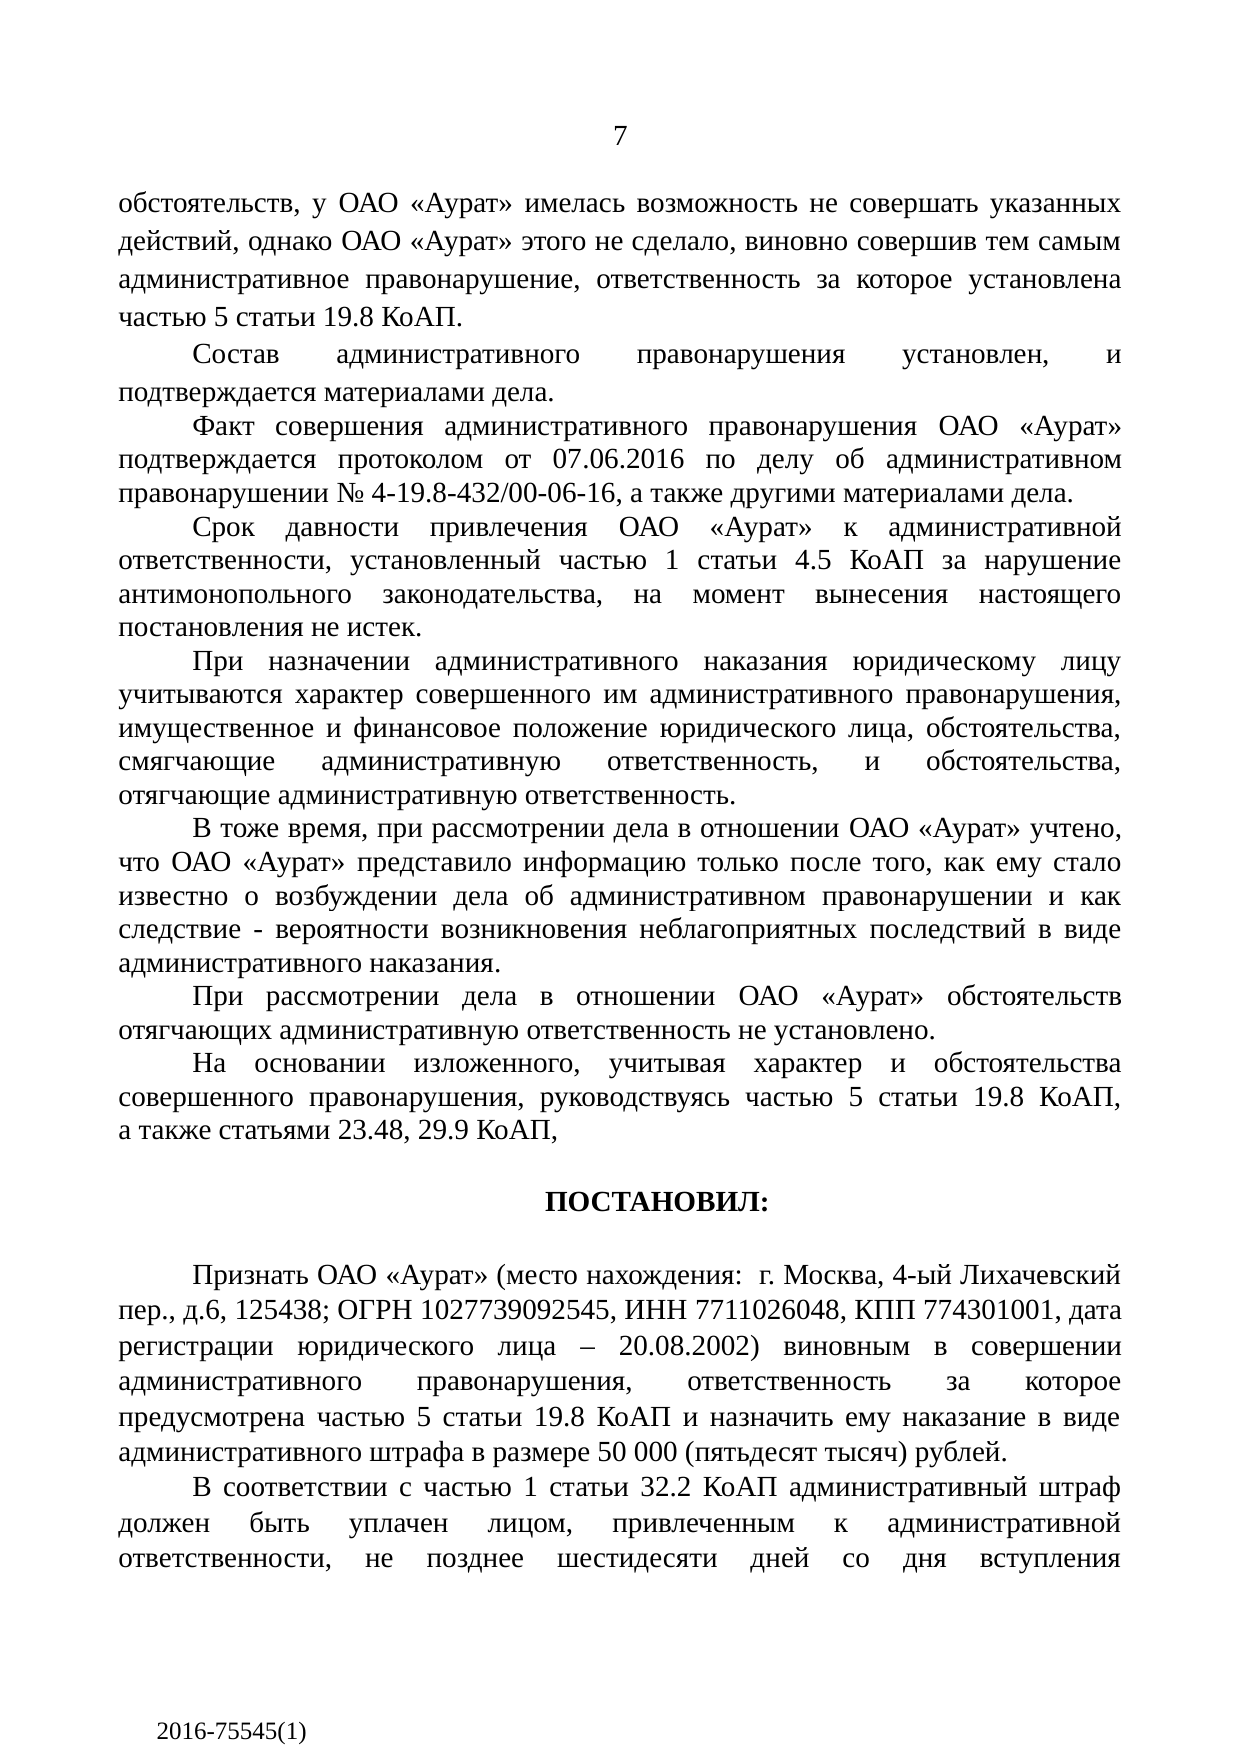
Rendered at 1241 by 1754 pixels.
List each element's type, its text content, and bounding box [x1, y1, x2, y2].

text Признать ОАО «Аурат» (место нахождения: г. Москва, 4-ый Лихачевский пер., д.6, 125438; ОГРН 1027739092545, ИНН 7711026048, КПП 774301001, дата регистрации юридического лица – 20.08.2002) виновным в совершении административного правонарушения, ответственность за которое предусмотрена частью 5 статьи 19.8 КоАП и назначить ему наказание в виде административного штрафа в размере 50 000 (пятьдесят тысяч) рублей. [118, 1255, 1122, 1468]
text При рассмотрении дела в отношении ОАО «Аурат» обстоятельств отягчающих административную ответственность не установлено. [118, 978, 1122, 1045]
text обстоятельств, у ОАО «Аурат» имелась возможность не совершать указанных действий, однако ОАО «Аурат» этого не сделало, виновно совершив тем самым административное правонарушение, ответственность за которое установлена частью 5 статьи 19.8 КоАП. [118, 181, 1122, 332]
text На основании изложенного, учитывая характер и обстоятельства совершенного правонарушения, руководствуясь частью 5 статьи 19.8 КоАП, а также статьями 23.48, 29.9 КоАП, [118, 1045, 1122, 1146]
text Срок давности привлечения ОАО «Аурат» к административной ответственности, установленный частью 1 статьи 4.5 КоАП за нарушение антимонопольного законодательства, на момент вынесения настоящего постановления не истек. [118, 509, 1122, 643]
text В тоже время, при рассмотрении дела в отношении ОАО «Аурат» учтено, что ОАО «Аурат» представило информацию только после того, как ему стало известно о возбуждении дела об административном правонарушении и как следствие - вероятности возникновения неблагоприятных последствий в виде административного наказания. [118, 811, 1122, 978]
text Факт совершения административного правонарушения ОАО «Аурат» подтверждается протоколом от 07.06.2016 по делу об административном правонарушении № 4-19.8-432/00-06-16, а также другими материалами дела. [118, 408, 1122, 509]
text Состав административного правонарушения установлен, и подтверждается материалами дела. [118, 332, 1122, 408]
text ПОСТАНОВИЛ: [118, 1179, 1122, 1217]
text При назначении административного наказания юридическому лицу учитываются характер совершенного им административного правонарушения, имущественное и финансовое положение юридического лица, обстоятельства, смягчающие административную ответственность, и обстоятельства, отягчающие административную ответственность. [118, 643, 1122, 811]
text В соответствии с частью 1 статьи 32.2 КоАП административный штраф должен быть уплачен лицом, привлеченным к административной ответственности, не позднее шестидесяти дней со дня вступления [118, 1468, 1122, 1574]
